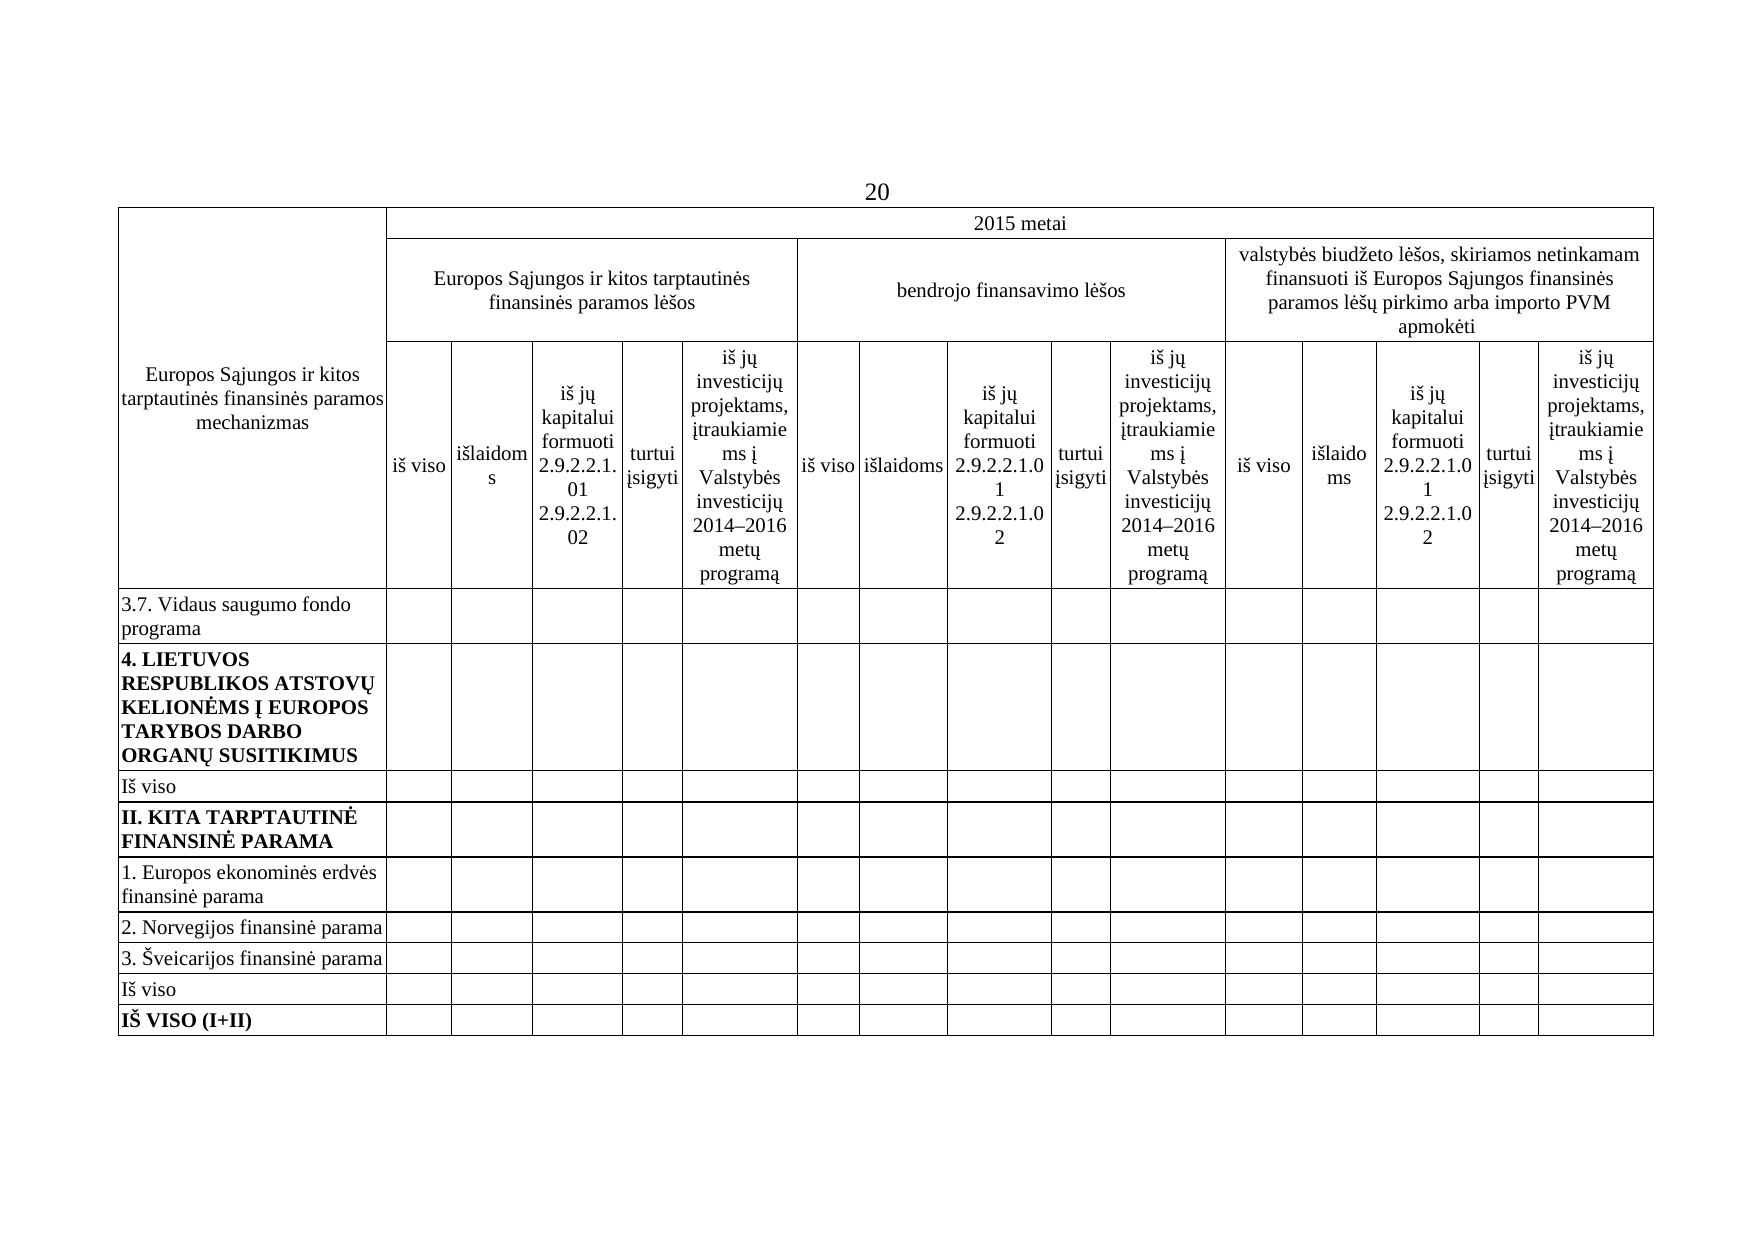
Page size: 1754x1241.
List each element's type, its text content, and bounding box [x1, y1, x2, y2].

table_cell [1539, 771, 1653, 801]
table_cell [1111, 1005, 1225, 1035]
table_cell 1. Europos ekonominės erdvės finansinė parama [119, 858, 386, 911]
table_cell [1377, 771, 1479, 801]
table_cell [1226, 943, 1302, 973]
table_cell [623, 1005, 682, 1035]
table_cell iš jų kapitalui formuoti 2.9.2.2.1.01 2.9.2.2.1.02 [948, 342, 1051, 588]
table_cell [452, 589, 532, 643]
table_cell [1111, 803, 1225, 856]
table_cell [683, 771, 797, 801]
table_cell [1539, 589, 1653, 643]
table_cell [452, 1005, 532, 1035]
table_cell iš viso [387, 342, 451, 588]
table_cell [683, 589, 797, 643]
table_cell [387, 589, 451, 643]
table_cell iš jų investicijų projektams, įtraukiamiems į Valstybės investicijų 2014–2016 metų programą [1111, 342, 1225, 588]
table_cell [683, 858, 797, 911]
table_cell [1539, 1005, 1653, 1035]
table_cell [1052, 1005, 1110, 1035]
table_cell [798, 943, 859, 973]
table_cell [860, 974, 947, 1004]
table_cell išlaidoms [452, 342, 532, 588]
table_cell [948, 943, 1051, 973]
table_cell [1226, 644, 1302, 770]
table_cell [533, 771, 622, 801]
table_cell iš viso [1226, 342, 1302, 588]
table_cell [623, 644, 682, 770]
table_cell II. KITA TARPTAUTINĖ FINANSINĖ PARAMA [119, 803, 386, 856]
table_cell [1377, 913, 1479, 942]
table_cell [1111, 858, 1225, 911]
table_cell [948, 1005, 1051, 1035]
table_cell [387, 943, 451, 973]
table_cell [1377, 803, 1479, 856]
table_cell [623, 943, 682, 973]
table_cell [860, 943, 947, 973]
table_cell [387, 1005, 451, 1035]
table_cell [1480, 943, 1538, 973]
table_cell [798, 803, 859, 856]
table_cell [623, 771, 682, 801]
table_cell [1303, 803, 1376, 856]
table_cell [1480, 589, 1538, 643]
table_cell [1226, 1005, 1302, 1035]
table_cell [798, 589, 859, 643]
table_cell [1303, 644, 1376, 770]
table_cell [1480, 803, 1538, 856]
table_cell [948, 644, 1051, 770]
table_cell [1052, 589, 1110, 643]
table_cell [1480, 1005, 1538, 1035]
table_cell [798, 974, 859, 1004]
table_cell [533, 858, 622, 911]
table_cell [1052, 913, 1110, 942]
table_cell [1377, 644, 1479, 770]
table_cell [1303, 913, 1376, 942]
table_cell [1303, 1005, 1376, 1035]
table_cell [452, 644, 532, 770]
table_cell 3.7. Vidaus saugumo fondo programa [119, 589, 386, 643]
table_cell [1111, 589, 1225, 643]
table_cell Iš viso [119, 771, 386, 801]
table_cell [1480, 974, 1538, 1004]
table_cell [948, 771, 1051, 801]
table_cell [683, 974, 797, 1004]
table_cell [387, 803, 451, 856]
table_cell [1111, 913, 1225, 942]
table_cell [798, 771, 859, 801]
table_cell išlaidoms [1303, 342, 1376, 588]
table_cell turtui įsigyti [1480, 342, 1538, 588]
table_cell [387, 913, 451, 942]
table_cell [1377, 589, 1479, 643]
table_cell [533, 943, 622, 973]
table_cell [1052, 803, 1110, 856]
table_cell [1377, 943, 1479, 973]
table_cell [452, 943, 532, 973]
table_cell [1377, 1005, 1479, 1035]
table_cell [623, 974, 682, 1004]
table_header 2015 metai [387, 208, 1653, 238]
table_cell [1111, 644, 1225, 770]
table_cell [452, 858, 532, 911]
table_cell [860, 858, 947, 911]
table_cell [948, 589, 1051, 643]
table_cell [387, 771, 451, 801]
table_cell [860, 771, 947, 801]
table_cell [1111, 943, 1225, 973]
table_cell [623, 589, 682, 643]
table_cell [533, 913, 622, 942]
table_cell [1226, 803, 1302, 856]
table_cell išlaidoms [860, 342, 947, 588]
table_cell [948, 858, 1051, 911]
table_cell [1539, 913, 1653, 942]
table_cell [533, 974, 622, 1004]
table_cell [1539, 858, 1653, 911]
table_cell [387, 974, 451, 1004]
table_cell [1480, 644, 1538, 770]
table_cell 4. LIETUVOS RESPUBLIKOS ATSTOVŲ KELIONĖMS Į EUROPOS TARYBOS DARBO ORGANŲ SUSITIKIMUS [119, 644, 386, 770]
table_cell [452, 771, 532, 801]
table_cell [683, 1005, 797, 1035]
table_cell Iš viso [119, 974, 386, 1004]
table_cell [798, 1005, 859, 1035]
table_cell [1052, 974, 1110, 1004]
table_cell [860, 803, 947, 856]
table_cell [1052, 858, 1110, 911]
table_cell [860, 589, 947, 643]
table_cell [387, 644, 451, 770]
table_cell [1539, 943, 1653, 973]
table_cell [1303, 589, 1376, 643]
table_cell [623, 803, 682, 856]
table_cell bendrojo finansavimo lėšos [798, 239, 1225, 341]
table_header Europos Sąjungos ir kitos tarptautinės finansinės paramos mechanizmas [119, 208, 386, 588]
table_cell 2. Norvegijos finansinė parama [119, 913, 386, 942]
table_cell [860, 1005, 947, 1035]
table_cell [1226, 974, 1302, 1004]
table_cell [452, 913, 532, 942]
table_cell [1377, 858, 1479, 911]
table_cell [798, 858, 859, 911]
table_cell [1539, 974, 1653, 1004]
table_cell [1226, 913, 1302, 942]
table_cell Europos Sąjungos ir kitos tarptautinės finansinės paramos lėšos [387, 239, 797, 341]
table_cell [683, 644, 797, 770]
table_cell [387, 858, 451, 911]
table_cell [1480, 913, 1538, 942]
table_cell [1303, 771, 1376, 801]
table_cell [1480, 858, 1538, 911]
table_cell [948, 803, 1051, 856]
table_cell turtui įsigyti [623, 342, 682, 588]
table_cell [948, 974, 1051, 1004]
table_cell [683, 803, 797, 856]
table_cell [1539, 644, 1653, 770]
table_cell [1226, 858, 1302, 911]
table_cell [623, 858, 682, 911]
table_cell [1052, 644, 1110, 770]
table_cell [1377, 974, 1479, 1004]
table_cell [623, 913, 682, 942]
table_cell [452, 974, 532, 1004]
table_cell [860, 913, 947, 942]
table_cell iš jų investicijų projektams, įtraukiamiems į Valstybės investicijų 2014–2016 metų programą [683, 342, 797, 588]
table_cell [1303, 943, 1376, 973]
table_cell [1111, 771, 1225, 801]
table_cell iš jų investicijų projektams, įtraukiamiems į Valstybės investicijų 2014–2016 metų programą [1539, 342, 1653, 588]
table_cell [1480, 771, 1538, 801]
table_cell [533, 644, 622, 770]
table_cell [798, 913, 859, 942]
table_cell [948, 913, 1051, 942]
table_cell [452, 803, 532, 856]
table_cell [1303, 858, 1376, 911]
table_cell [683, 943, 797, 973]
table_cell [1303, 974, 1376, 1004]
table_cell [798, 644, 859, 770]
table_cell 3. Šveicarijos finansinė parama [119, 943, 386, 973]
table_cell [683, 913, 797, 942]
table_cell [860, 644, 947, 770]
table_cell [1052, 943, 1110, 973]
table_cell iš jų kapitalui formuoti 2.9.2.2.1.01 2.9.2.2.1.02 [533, 342, 622, 588]
table_cell [1111, 974, 1225, 1004]
table_cell [533, 589, 622, 643]
table_cell turtui įsigyti [1052, 342, 1110, 588]
table_cell [1226, 771, 1302, 801]
table_cell [1539, 803, 1653, 856]
table_cell [533, 803, 622, 856]
table_cell iš viso [798, 342, 859, 588]
table_cell iš jų kapitalui formuoti 2.9.2.2.1.01 2.9.2.2.1.02 [1377, 342, 1479, 588]
table_cell [1052, 771, 1110, 801]
table_cell [1226, 589, 1302, 643]
table_cell IŠ VISO (I+II) [119, 1005, 386, 1035]
table_cell [533, 1005, 622, 1035]
table_cell valstybės biudžeto lėšos, skiriamos netinkamam finansuoti iš Europos Sąjungos finansinės paramos lėšų pirkimo arba importo PVM apmokėti [1226, 239, 1653, 341]
